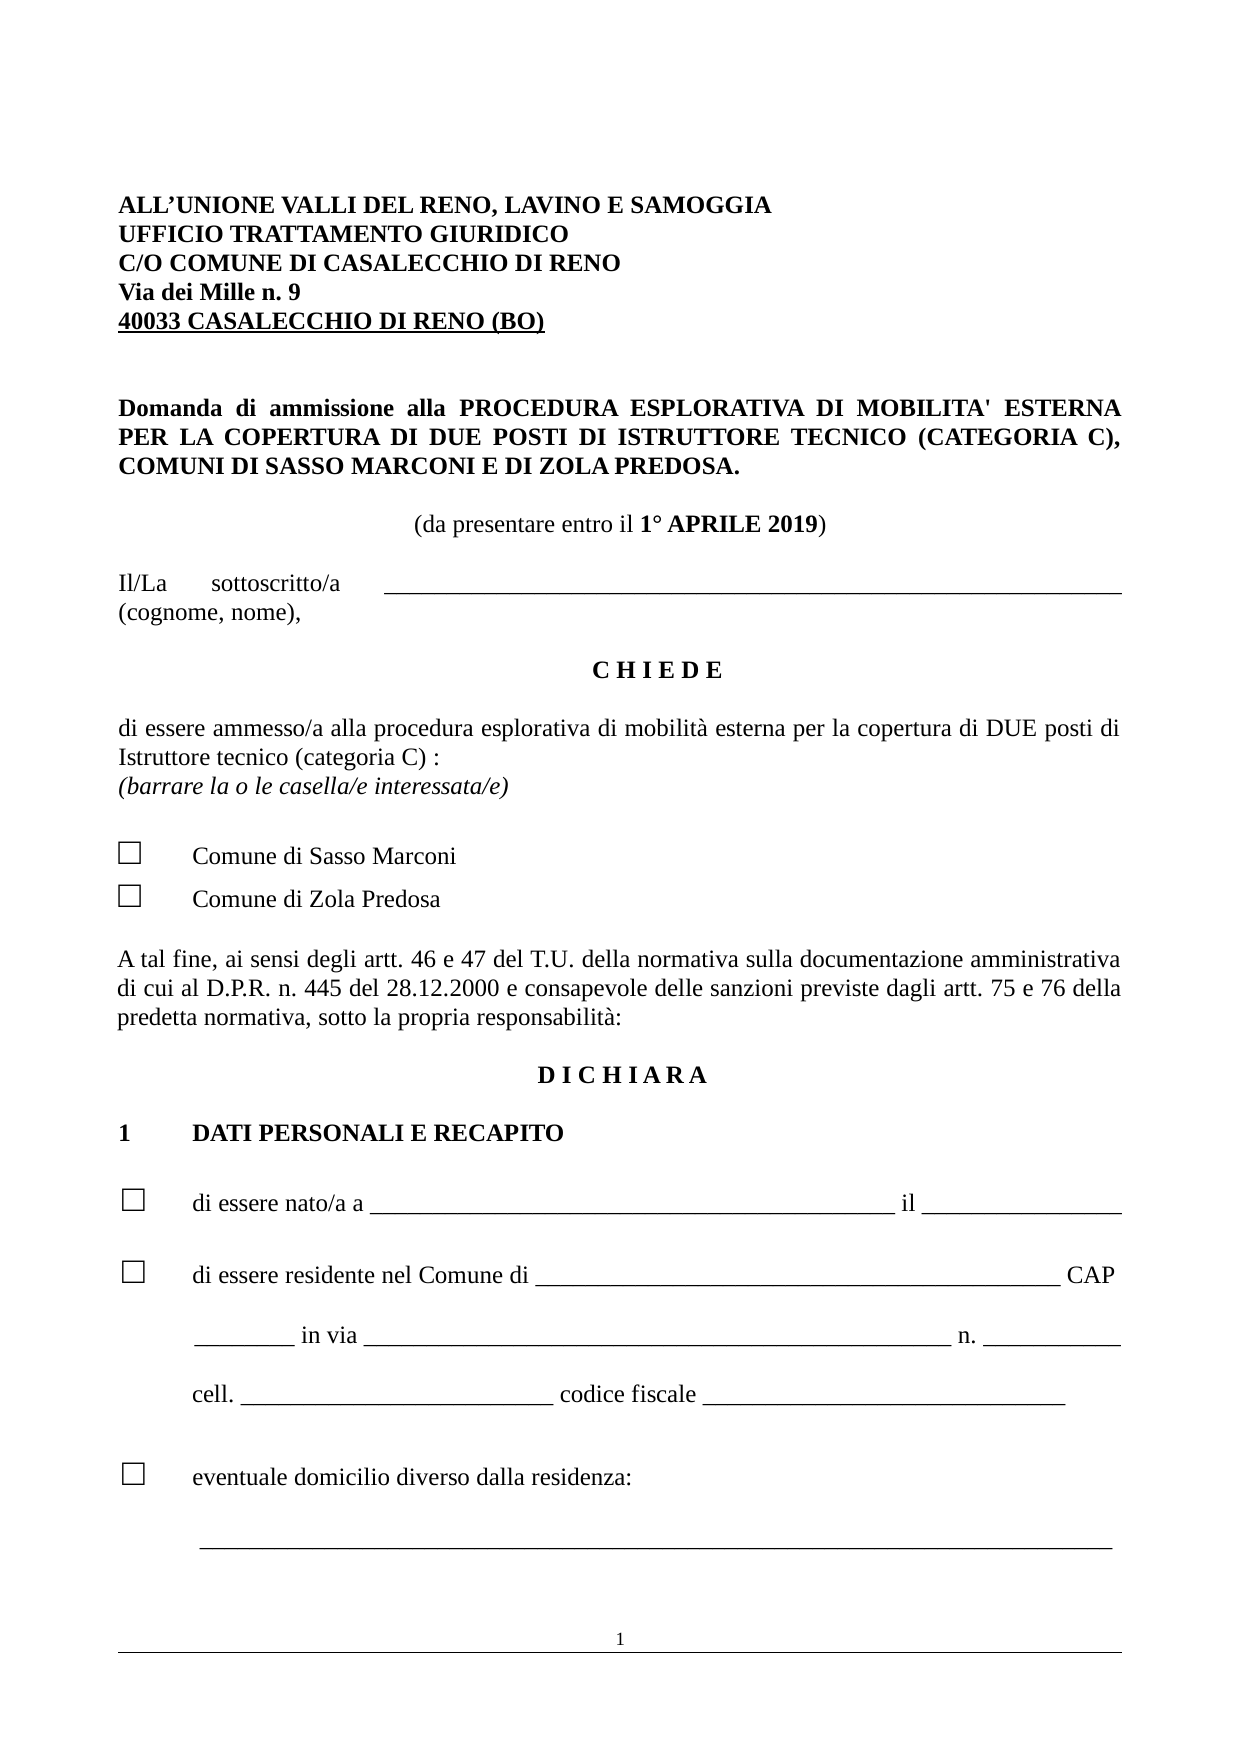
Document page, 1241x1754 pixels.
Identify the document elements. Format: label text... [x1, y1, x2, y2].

text □ di essere residente nel Comune di __________________________________________ CAP [122, 1248, 1122, 1291]
text (da presentare entro il 1° APRILE 2019) [118, 509, 1122, 538]
text □ eventuale domicilio diverso dalla residenza: [122, 1451, 1122, 1493]
text _________________________________________________________________________ [193, 1522, 1122, 1552]
text □ Comune di Zola Predosa [118, 872, 1122, 915]
text □ di essere nato/a a __________________________________________ il ________________ [122, 1176, 1122, 1219]
text Via dei Mille n. 9 [118, 277, 1122, 306]
text di essere ammesso/a alla procedura esplorativa di mobilità esterna per la copertura di DUE posti di Istruttore tecnico (categoria C) : [118, 713, 1122, 771]
text ________ in via _______________________________________________ n. ___________ [194, 1320, 1122, 1349]
text Domanda di ammissione alla PROCEDURA ESPLORATIVA DI MOBILITA' ESTERNA PER LA COPERTURA DI DUE POSTI DI ISTRUTTORE TECNICO (CATEGORIA C), COMUNI DI SASSO MARCONI E DI ZOLA PREDOSA. [118, 393, 1122, 480]
text □ Comune di Sasso Marconi [118, 829, 1122, 872]
text (barrare la o le casella/e interessata/e) [118, 771, 1122, 800]
text D I C H I A R A [122, 1060, 1122, 1089]
text C/O COMUNE DI CASALECCHIO DI RENO [118, 248, 1122, 277]
text cell. _________________________ codice fiscale _____________________________ [192, 1378, 1122, 1408]
text C H I E D E [122, 655, 1122, 684]
text A tal fine, ai sensi degli artt. 46 e 47 del T.U. della normativa sulla documentazione amministrativa di cui al D.P.R. n. 445 del 28.12.2000 e consapevole delle sanzioni previste dagli artt. 75 e 76 della predetta normativa, sotto la propria responsabilità: [117, 944, 1122, 1031]
text ALL’UNIONE VALLI DEL RENO, LAVINO E SAMOGGIA [118, 190, 1122, 219]
text UFFICIO TRATTAMENTO GIURIDICO [118, 219, 1122, 248]
text 40033 CASALECCHIO DI RENO (BO) [118, 306, 1122, 335]
text 1 DATI PERSONALI E RECAPITO [118, 1118, 1122, 1147]
text Il/La sottoscritto/a ___________________________________________________________ (cognome, nome), [118, 567, 1122, 626]
table_header [620, 134, 1129, 161]
table_header [111, 134, 620, 161]
